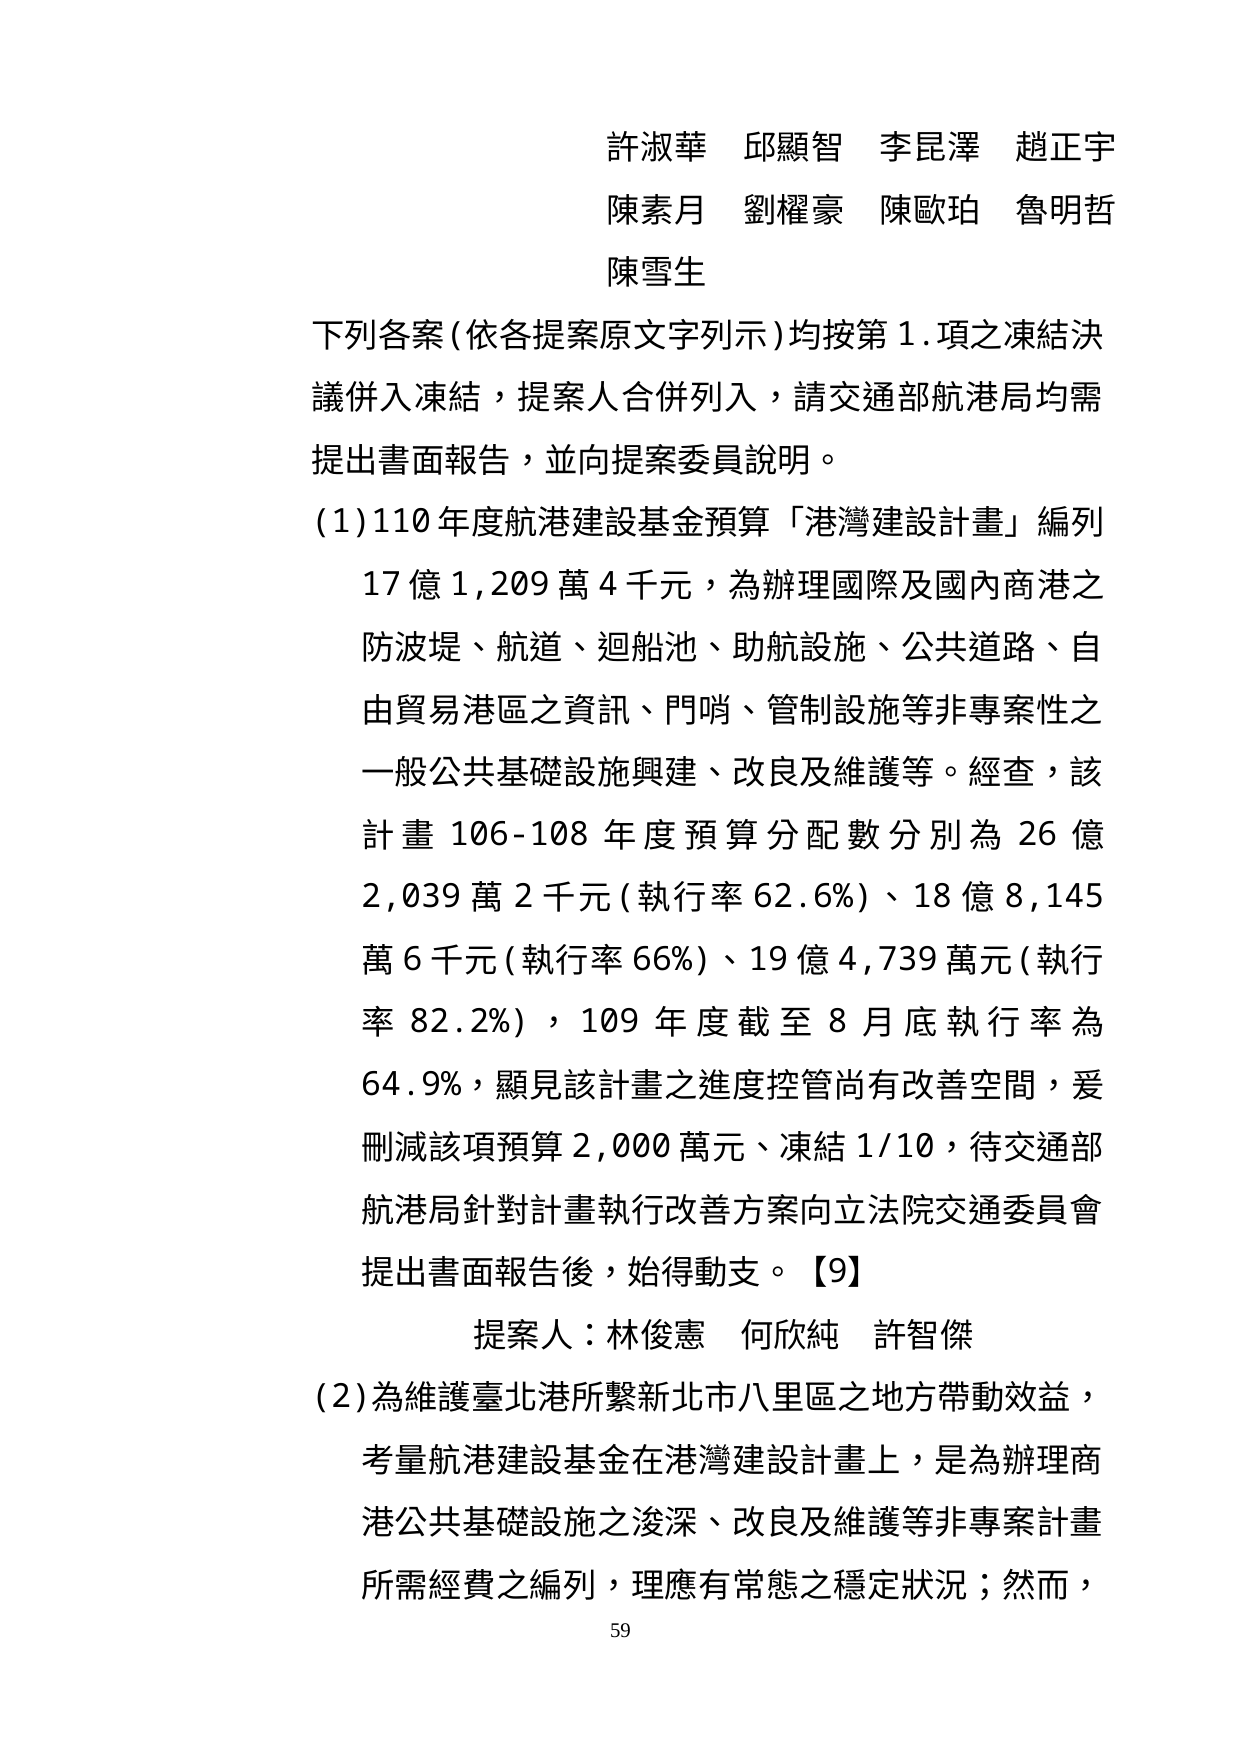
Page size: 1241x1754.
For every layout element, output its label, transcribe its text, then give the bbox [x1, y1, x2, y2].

text (2)為維護臺北港所繫新北市八里區之地方帶動效益，考量航港建設基金在港灣建設計畫上，是為辦理商港公共基礎設施之浚深、改良及維護等非專案計畫所需經費之編列，理應有常態之穩定狀況；然而， [311, 1353, 1104, 1603]
text 提案人：林俊憲 何欣純 許智傑 [473, 1291, 1117, 1353]
text 下列各案(依各提案原文字列示)均按第1.項之凍結決議併入凍結，提案人合併列入，請交通部航港局均需提出書面報告，並向提案委員說明。 [311, 291, 1104, 478]
text (1)110年度航港建設基金預算「港灣建設計畫」編列17億1,209萬4千元，為辦理國際及國內商港之防波堤、航道、迴船池、助航設施、公共道路、自由貿易港區之資訊、門哨、管制設施等非專案性之一般公共基礎設施興建、改良及維護等。經查，該計畫106-108年度預算分配數分別為26億2,039萬2千元(執行率62.6%)、18億8,145萬6千元(執行率66%)、19億4,739萬元(執行率82.2%)，109年度截至8月底執行率為64.9%，顯見該計畫之進度控管尚有改善空間，爰刪減該項預算2,000萬元、凍結1/10，待交通部航港局針對計畫執行改善方案向立法院交通委員會提出書面報告後，始得動支。【9】 [311, 478, 1104, 1291]
text 許淑華 邱顯智 李昆澤 趙正宇 陳素月 劉櫂豪 陳歐珀 魯明哲 陳雪生 [473, 103, 1117, 291]
